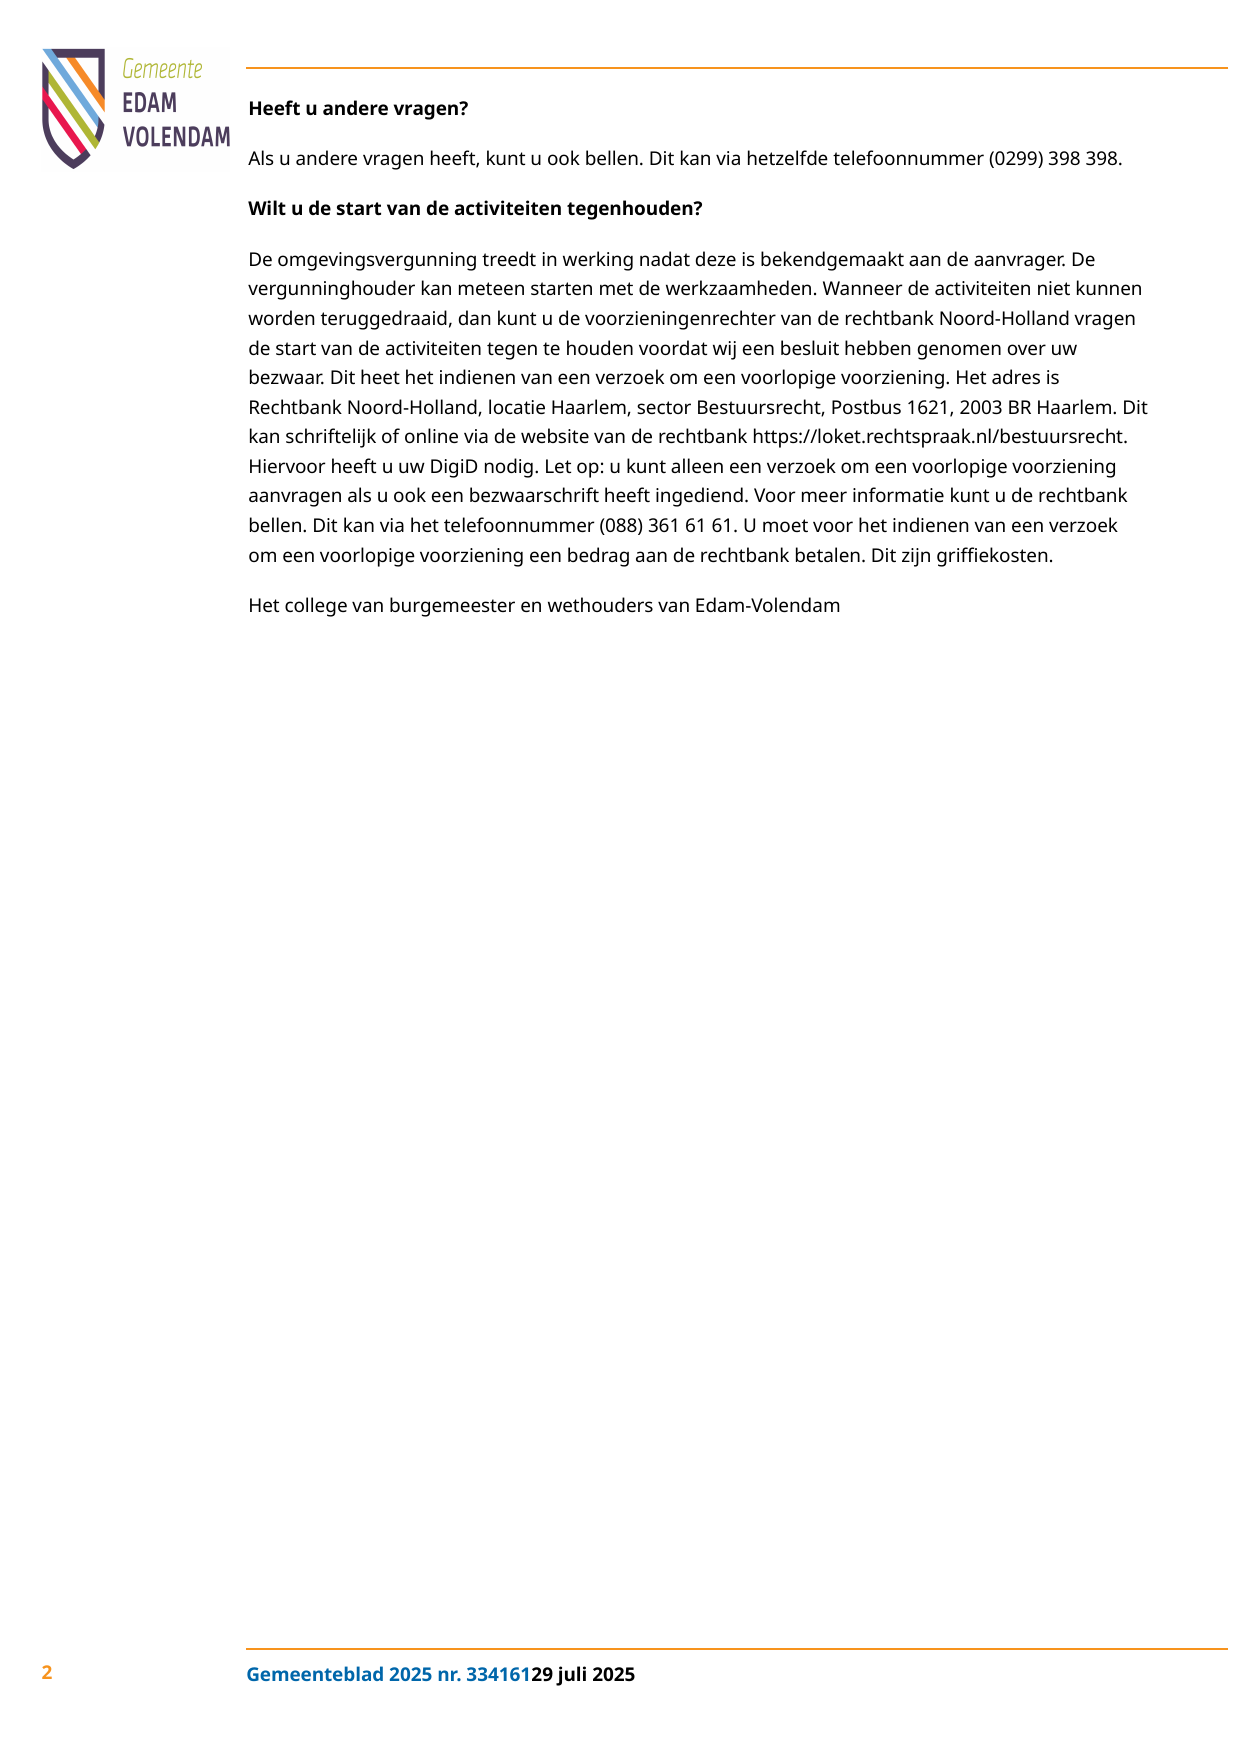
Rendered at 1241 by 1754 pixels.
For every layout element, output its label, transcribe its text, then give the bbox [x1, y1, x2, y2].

picture [41, 47, 231, 172]
text Het college van burgemeester en wethouders van Edam-Volendam [248, 592, 1152, 618]
text Als u andere vragen heeft, kunt u ook bellen. Dit kan via hetzelfde telefoonnummer (0299) 398 398. [248, 145, 1152, 171]
text De omgevingsvergunning treedt in werking nadat deze is bekendgemaakt aan de aanvrager. De vergunninghouder kan meteen starten met de werkzaamheden. Wanneer de activiteiten niet kunnen worden teruggedraaid, dan kunt u de voorzieningenrechter van de rechtbank Noord-Holland vragen de start van de activiteiten tegen te houden voordat wij een besluit hebben genomen over uw bezwaar. Dit heet het indienen van een verzoek om een voorlopige voorziening. Het adres is Rechtbank Noord-Holland, locatie Haarlem, sector Bestuursrecht, Postbus 1621, 2003 BR Haarlem. Dit kan schriftelijk of online via de website van de rechtbank https://loket.rechtspraak.nl/bestuursrecht. Hiervoor heeft u uw DigiD nodig. Let op: u kunt alleen een verzoek om een voorlopige voorziening aanvragen als u ook een bezwaarschrift heeft ingediend. Voor meer informatie kunt u de rechtbank bellen. Dit kan via het telefoonnummer (088) 361 61 61. U moet voor het indienen van een verzoek om een voorlopige voorziening een bedrag aan de rechtbank betalen. Dit zijn griffiekosten. [248, 246, 1152, 568]
text Heeft u andere vragen? [248, 95, 1152, 121]
text Wilt u de start van de activiteiten tegenhouden? [248, 196, 1152, 221]
